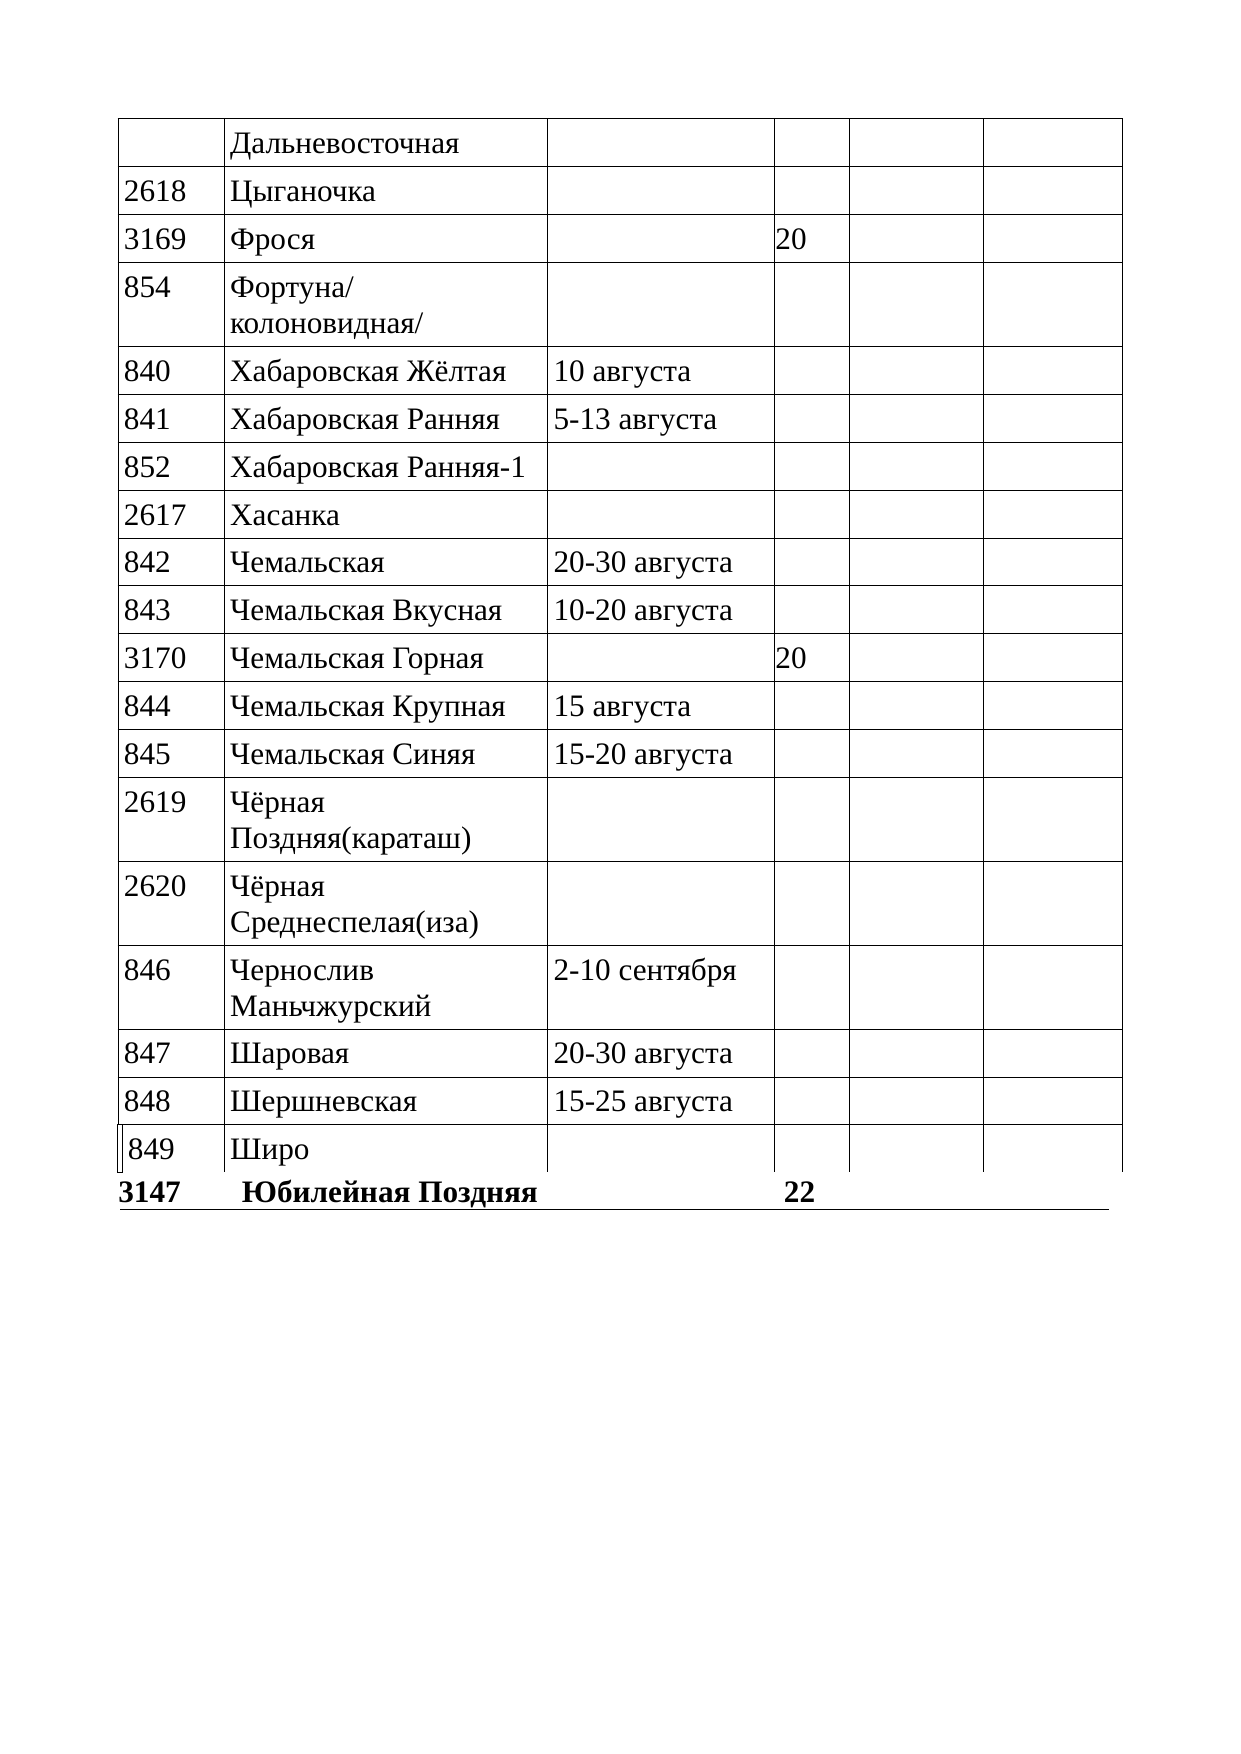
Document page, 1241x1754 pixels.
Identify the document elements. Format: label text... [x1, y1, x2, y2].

table_cell [850, 778, 983, 861]
table_cell [548, 1125, 774, 1172]
table_cell 10-20 августа [548, 586, 774, 633]
text 3147 Юбилейная Поздняя 22 [118, 1173, 1122, 1209]
table_cell [548, 443, 774, 489]
table_cell [548, 491, 774, 537]
table_cell Чемальская Крупная [225, 682, 547, 729]
table_cell Хабаровская Жёлтая [225, 347, 547, 394]
table_cell [984, 946, 1122, 1028]
table_cell 3170 [119, 634, 224, 681]
table_cell Чемальская [225, 539, 547, 585]
table_cell [775, 730, 849, 777]
table_cell [775, 263, 849, 346]
table_cell Чемальская Синяя [225, 730, 547, 777]
table_cell 20 [775, 215, 849, 262]
table_cell [850, 1125, 983, 1172]
table_cell [984, 443, 1122, 489]
table_cell [775, 167, 849, 214]
table_cell [850, 862, 983, 945]
table_cell Хабаровская Ранняя-1 [225, 443, 547, 489]
table_cell [984, 1125, 1122, 1172]
table_cell Цыганочка [225, 167, 547, 214]
table_cell [775, 539, 849, 585]
table_cell [548, 634, 774, 681]
table_cell [984, 119, 1122, 166]
table_cell [984, 682, 1122, 729]
table_cell Чернослив Маньчжурский [225, 946, 547, 1028]
table_cell [850, 634, 983, 681]
table_cell 847 [119, 1030, 224, 1076]
table_cell [850, 167, 983, 214]
table_cell 852 [119, 443, 224, 489]
table_cell Шаровая [225, 1030, 547, 1076]
table_cell [775, 1030, 849, 1076]
table_cell [984, 215, 1122, 262]
table_cell 844 [119, 682, 224, 729]
table_cell [775, 347, 849, 394]
table_cell 842 [119, 539, 224, 585]
table_cell Чёрная Поздняя(караташ) [225, 778, 547, 861]
table_cell [850, 682, 983, 729]
table_cell [850, 119, 983, 166]
table_cell [850, 347, 983, 394]
table_cell [850, 215, 983, 262]
table_cell Дальневосточная [225, 119, 547, 166]
table_cell 20 [775, 634, 849, 681]
table_cell [984, 395, 1122, 442]
table_cell [984, 1078, 1122, 1124]
table_cell 2617 [119, 491, 224, 537]
table_cell [850, 395, 983, 442]
table_cell 20-30 августа [548, 539, 774, 585]
table_cell [984, 539, 1122, 585]
table_cell 2618 [119, 167, 224, 214]
table_cell [850, 263, 983, 346]
table_cell [775, 946, 849, 1028]
table_cell [775, 119, 849, 166]
table_header [120, 1210, 1109, 1246]
table_cell [548, 862, 774, 945]
table_cell [775, 491, 849, 537]
table_cell 2-10 сентября [548, 946, 774, 1028]
table_cell [548, 167, 774, 214]
table_cell Фортуна/колоновидная/ [225, 263, 547, 346]
table_cell Чемальская Вкусная [225, 586, 547, 633]
table_cell [775, 395, 849, 442]
table_cell [984, 491, 1122, 537]
table_cell [850, 491, 983, 537]
table_cell 15-25 августа [548, 1078, 774, 1124]
table_cell [984, 586, 1122, 633]
table_cell Хабаровская Ранняя [225, 395, 547, 442]
table_cell 849 [123, 1125, 224, 1172]
table_cell 15 августа [548, 682, 774, 729]
table_cell [850, 539, 983, 585]
table_cell 845 [119, 730, 224, 777]
table_cell [984, 634, 1122, 681]
table_cell [775, 1125, 849, 1172]
table_cell 854 [119, 263, 224, 346]
table_cell [984, 263, 1122, 346]
table_cell Чёрная Среднеспелая(иза) [225, 862, 547, 945]
table_cell [775, 443, 849, 489]
table_cell [984, 778, 1122, 861]
table_cell 846 [119, 946, 224, 1028]
table_cell [850, 1078, 983, 1124]
table_cell 3169 [119, 215, 224, 262]
table_cell [984, 730, 1122, 777]
table_cell [984, 347, 1122, 394]
table_cell [984, 862, 1122, 945]
table_cell 840 [119, 347, 224, 394]
table_cell [984, 167, 1122, 214]
table_cell [775, 862, 849, 945]
table_cell Чемальская Горная [225, 634, 547, 681]
table_cell Шершневская [225, 1078, 547, 1124]
table_cell [984, 1030, 1122, 1076]
table_cell 841 [119, 395, 224, 442]
table_cell 10 августа [548, 347, 774, 394]
table_cell [548, 778, 774, 861]
table_cell 20-30 августа [548, 1030, 774, 1076]
table_cell 848 [119, 1078, 224, 1124]
table_cell [850, 443, 983, 489]
table_cell [850, 1030, 983, 1076]
table_cell 843 [119, 586, 224, 633]
table_cell 15-20 августа [548, 730, 774, 777]
table_cell Фрося [225, 215, 547, 262]
table_cell [775, 778, 849, 861]
table_cell [548, 263, 774, 346]
table_cell [548, 215, 774, 262]
table_cell 2620 [119, 862, 224, 945]
table_cell [850, 586, 983, 633]
table_cell [850, 946, 983, 1028]
table_cell [775, 586, 849, 633]
table_cell [118, 1125, 122, 1172]
table_cell Широ [225, 1125, 547, 1172]
table_cell Хасанка [225, 491, 547, 537]
table_cell [850, 730, 983, 777]
table_cell [119, 119, 224, 166]
table_cell [775, 1078, 849, 1124]
table_cell 2619 [119, 778, 224, 861]
table_cell [775, 682, 849, 729]
table_cell 5-13 августа [548, 395, 774, 442]
table_cell [548, 119, 774, 166]
